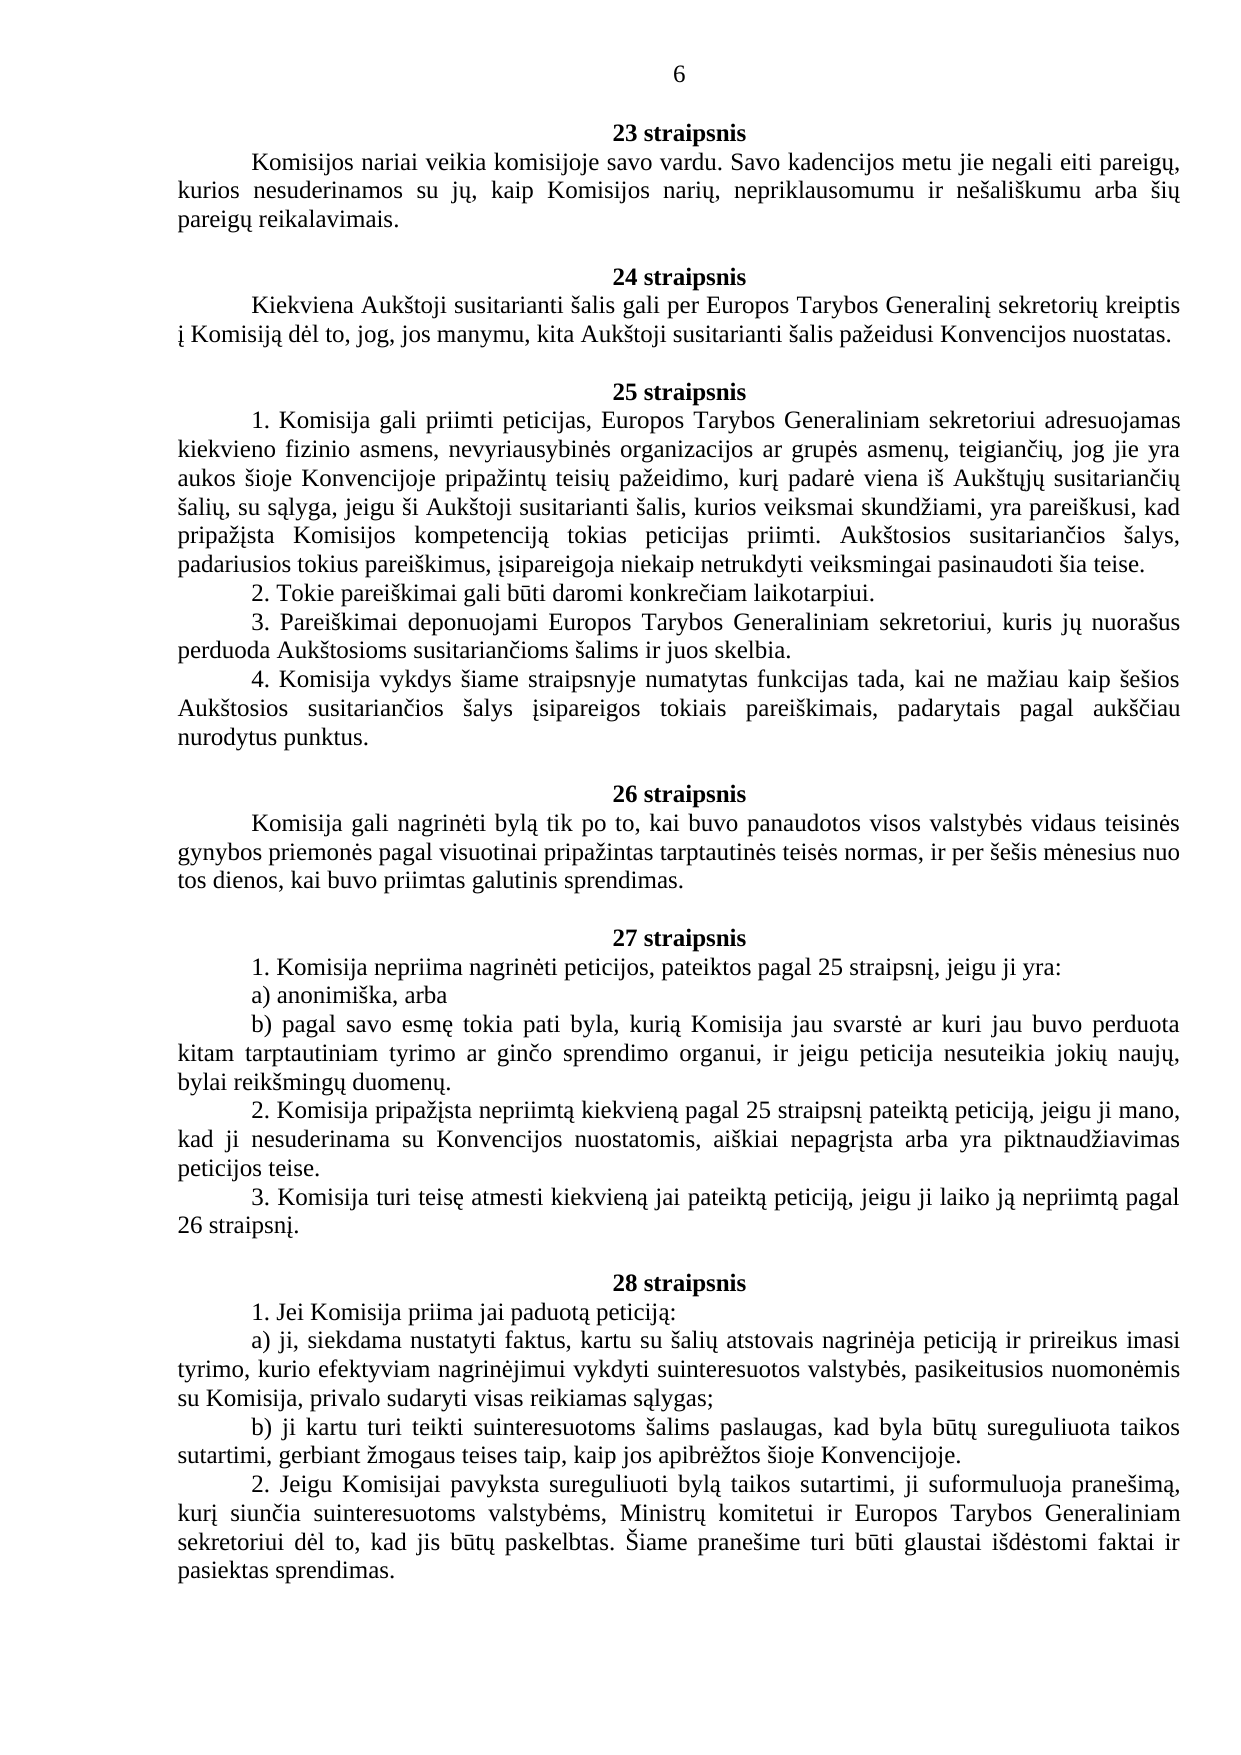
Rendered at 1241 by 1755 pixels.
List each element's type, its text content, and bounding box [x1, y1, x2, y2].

text 1. Jei Komisija priima jai paduotą peticiją: [177, 1297, 1181, 1326]
text 1. Komisija gali priimti peticijas, Europos Tarybos Generaliniam sekretoriui adresuojamas kiekvieno fizinio asmens, nevyriausybinės organizacijos ar grupės asmenų, teigiančių, jog jie yra aukos šioje Konvencijoje pripažintų teisių pažeidimo, kurį padarė viena iš Aukštųjų susitariančių šalių, su sąlyga, jeigu ši Aukštoji susitarianti šalis, kurios veiksmai skundžiami, yra pareiškusi, kad pripažįsta Komisijos kompetenciją tokias peticijas priimti. Aukštosios susitariančios šalys, padariusios tokius pareiškimus, įsipareigoja niekaip netrukdyti veiksmingai pasinaudoti šia teise. [177, 406, 1181, 578]
text 2. Jeigu Komisijai pavyksta sureguliuoti bylą taikos sutartimi, ji suformuluoja pranešimą, kurį siunčia suinteresuotoms valstybėms, Ministrų komitetui ir Europos Tarybos Generaliniam sekretoriui dėl to, kad jis būtų paskelbtas. Šiame pranešime turi būti glaustai išdėstomi faktai ir pasiektas sprendimas. [177, 1469, 1181, 1584]
text 26 straipsnis [177, 779, 1181, 808]
text b) ji kartu turi teikti suinteresuotoms šalims paslaugas, kad byla būtų sureguliuota taikos sutartimi, gerbiant žmogaus teises taip, kaip jos apibrėžtos šioje Konvencijoje. [177, 1412, 1181, 1469]
text Komisija gali nagrinėti bylą tik po to, kai buvo panaudotos visos valstybės vidaus teisinės gynybos priemonės pagal visuotinai pripažintas tarptautinės teisės normas, ir per šešis mėnesius nuo tos dienos, kai buvo priimtas galutinis sprendimas. [177, 808, 1181, 894]
text 28 straipsnis [177, 1268, 1181, 1297]
text a) ji, siekdama nustatyti faktus, kartu su šalių atstovais nagrinėja peticiją ir prireikus imasi tyrimo, kurio efektyviam nagrinėjimui vykdyti suinteresuotos valstybės, pasikeitusios nuomonėmis su Komisija, privalo sudaryti visas reikiamas sąlygas; [177, 1326, 1181, 1412]
text 23 straipsnis [177, 118, 1181, 147]
text a) anonimiška, arba [177, 981, 1181, 1009]
text Komisijos nariai veikia komisijoje savo vardu. Savo kadencijos metu jie negali eiti pareigų, kurios nesuderinamos su jų, kaip Komisijos narių, nepriklausomumu ir nešališkumu arba šių pareigų reikalavimais. [177, 147, 1181, 233]
text Kiekviena Aukštoji susitarianti šalis gali per Europos Tarybos Generalinį sekretorių kreiptis į Komisiją dėl to, jog, jos manymu, kita Aukštoji susitarianti šalis pažeidusi Konvencijos nuostatas. [177, 291, 1181, 348]
text 3. Pareiškimai deponuojami Europos Tarybos Generaliniam sekretoriui, kuris jų nuorašus perduoda Aukštosioms susitariančioms šalims ir juos skelbia. [177, 607, 1181, 664]
text b) pagal savo esmę tokia pati byla, kurią Komisija jau svarstė ar kuri jau buvo perduota kitam tarptautiniam tyrimo ar ginčo sprendimo organui, ir jeigu peticija nesuteikia jokių naujų, bylai reikšmingų duomenų. [177, 1009, 1181, 1096]
text 24 straipsnis [177, 262, 1181, 291]
text 2. Komisija pripažįsta nepriimtą kiekvieną pagal 25 straipsnį pateiktą peticiją, jeigu ji mano, kad ji nesuderinama su Konvencijos nuostatomis, aiškiai nepagrįsta arba yra piktnaudžiavimas peticijos teise. [177, 1096, 1181, 1182]
text 3. Komisija turi teisę atmesti kiekvieną jai pateiktą peticiją, jeigu ji laiko ją nepriimtą pagal 26 straipsnį. [177, 1182, 1181, 1239]
text 2. Tokie pareiškimai gali būti daromi konkrečiam laikotarpiui. [177, 578, 1181, 607]
text 4. Komisija vykdys šiame straipsnyje numatytas funkcijas tada, kai ne mažiau kaip šešios Aukštosios susitariančios šalys įsipareigos tokiais pareiškimais, padarytais pagal aukščiau nurodytus punktus. [177, 664, 1181, 751]
text 27 straipsnis [177, 923, 1181, 952]
text 1. Komisija nepriima nagrinėti peticijos, pateiktos pagal 25 straipsnį, jeigu ji yra: [177, 952, 1181, 981]
text 25 straipsnis [177, 377, 1181, 406]
